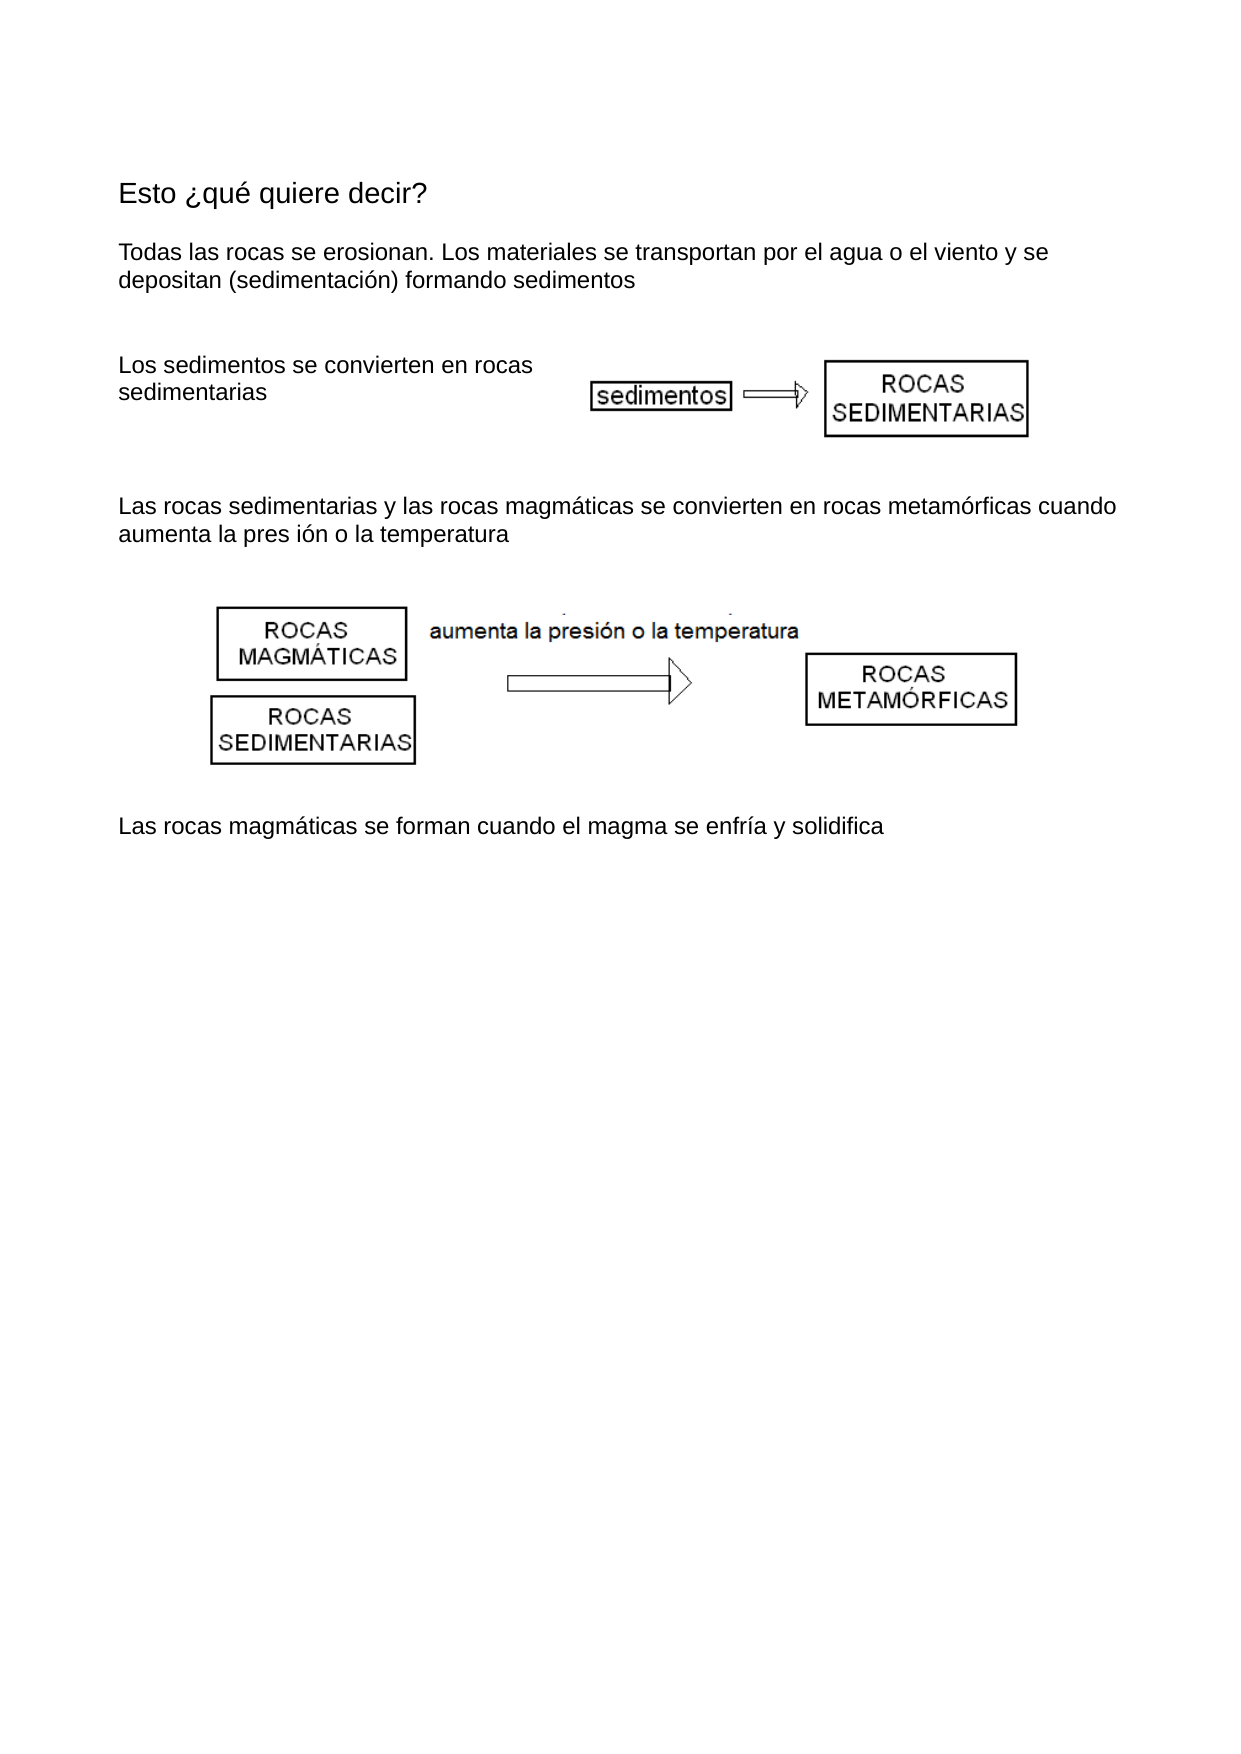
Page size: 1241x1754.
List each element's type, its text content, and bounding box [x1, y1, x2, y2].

text Las rocas magmáticas se forman cuando el magma se enfría y solidifica [118, 812, 1122, 839]
text Esto ¿qué quiere decir? [118, 176, 1122, 209]
text [1040, 351, 1122, 406]
text Todas las rocas se erosionan. Los materiales se transportan por el agua o el viento y se depositan (sedimentación) formando sedimentos [118, 238, 1122, 293]
text Las rocas sedimentarias y las rocas magmáticas se convierten en rocas metamórficas cuando aumenta la pres ión o la temperatura [118, 492, 1122, 547]
text Los sedimentos se convierten en rocas sedimentarias [118, 351, 583, 406]
